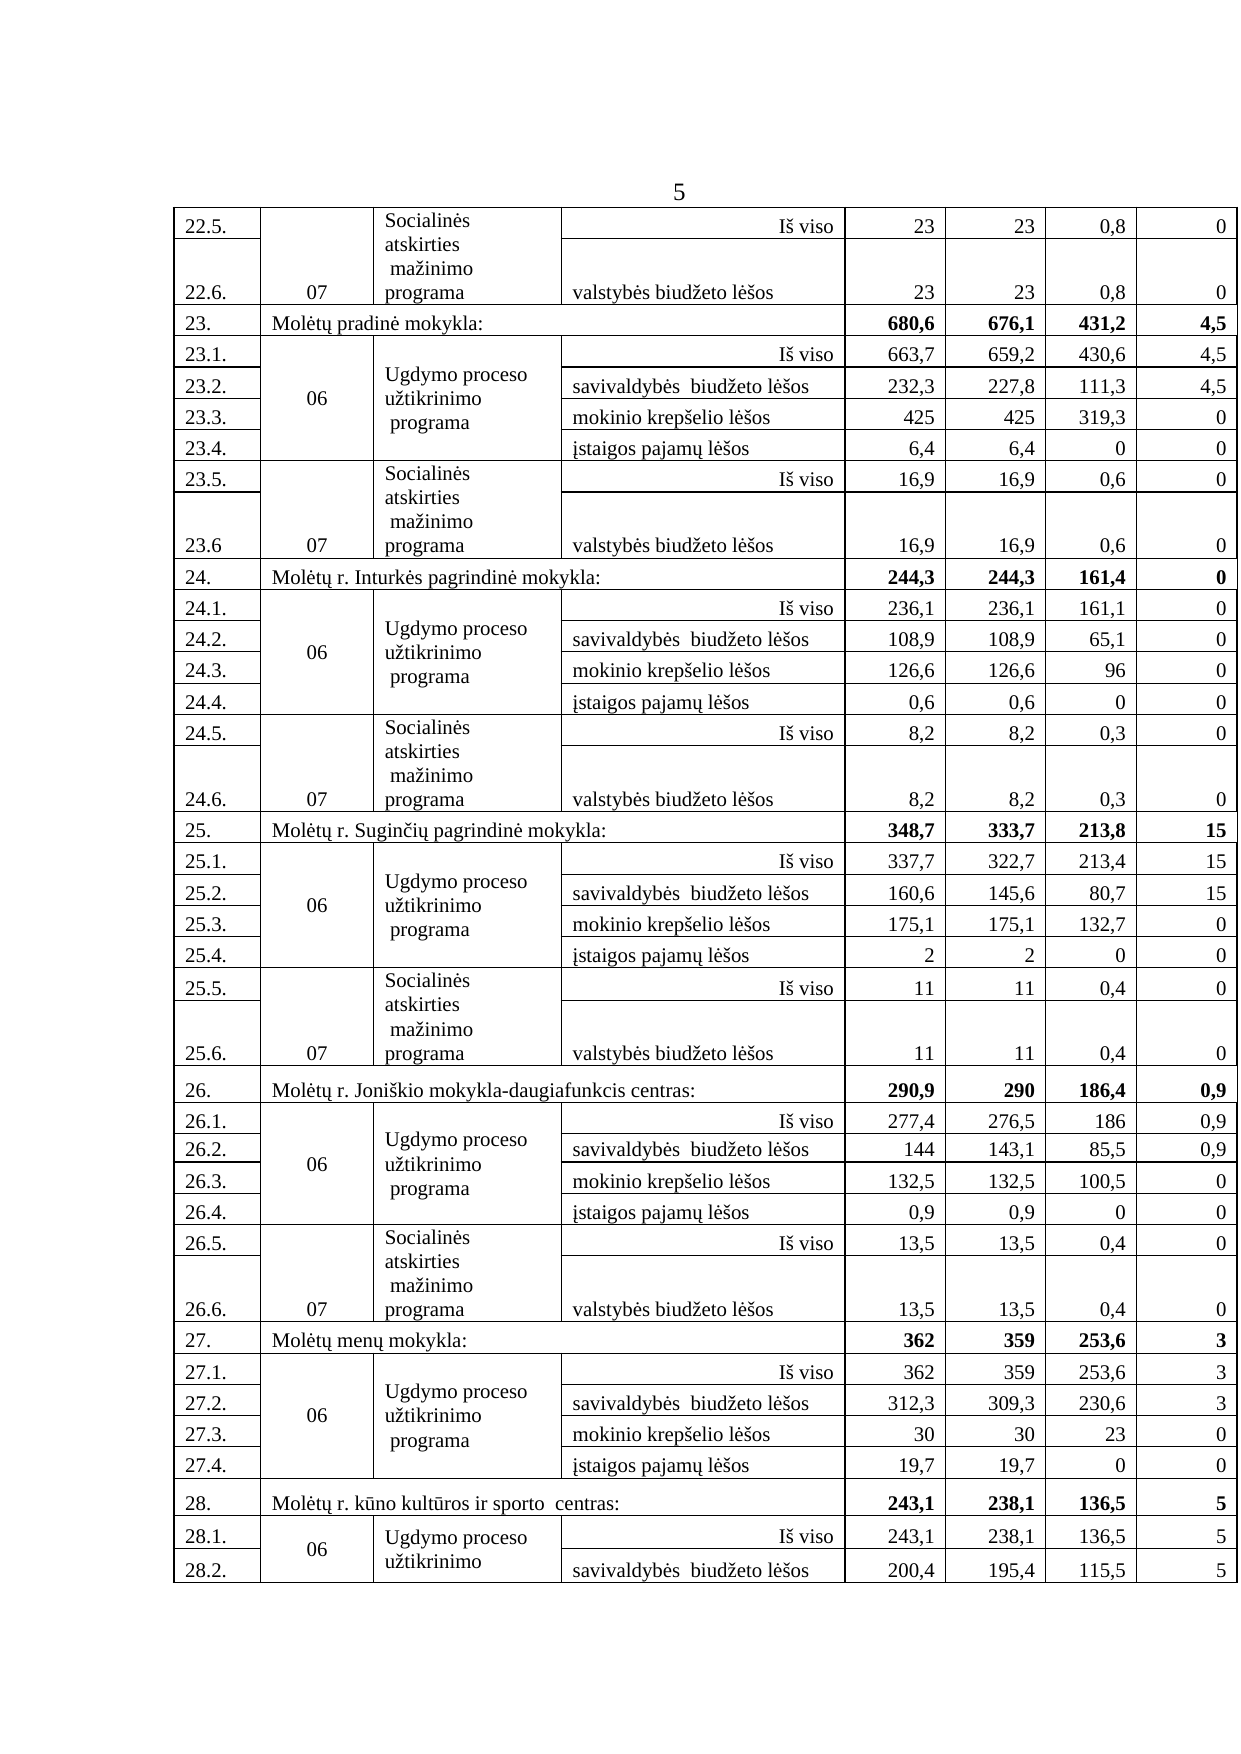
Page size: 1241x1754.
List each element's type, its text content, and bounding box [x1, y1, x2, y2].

table_cell 0 [1137, 746, 1236, 811]
table_cell 213,8 [1046, 812, 1136, 842]
table_cell 22.5. [175, 208, 260, 238]
table_cell 243,1 [846, 1516, 945, 1548]
table_cell 4,5 [1137, 305, 1237, 335]
table_cell 200,4 [846, 1549, 945, 1582]
table_cell 111,3 [1046, 368, 1136, 398]
table_cell 16,9 [846, 493, 945, 557]
table_cell 431,2 [1046, 305, 1136, 335]
table_cell 27.1. [175, 1354, 260, 1384]
table_cell Ugdymo proceso užtikrinimo programa [374, 336, 561, 460]
table_cell 2 [846, 937, 945, 967]
table_cell 23.1. [175, 336, 260, 366]
table_cell 0 [1137, 1194, 1236, 1224]
table_cell mokinio krepšelio lėšos [562, 1163, 844, 1193]
table_cell 25.6. [175, 1001, 260, 1064]
table_cell 0 [1046, 684, 1136, 714]
table_cell savivaldybės biudžeto lėšos [562, 1134, 844, 1161]
table_cell 0 [1137, 590, 1236, 620]
table_cell valstybės biudžeto lėšos [562, 493, 844, 557]
table_cell 6,4 [946, 430, 1045, 460]
table_cell savivaldybės biudžeto lėšos [562, 1385, 844, 1415]
table_cell 06 [261, 1354, 373, 1477]
table_cell 15 [1137, 812, 1237, 842]
table_cell 24.5. [175, 715, 260, 745]
table_cell 0 [1137, 493, 1236, 557]
table_cell 244,3 [946, 559, 1045, 589]
table_cell Iš viso [562, 968, 844, 1000]
table_cell 96 [1046, 652, 1136, 682]
table_cell 0 [1046, 430, 1136, 460]
table_cell 30 [846, 1416, 945, 1446]
table_cell 16,9 [946, 461, 1045, 491]
table_cell 0,4 [1046, 968, 1136, 1000]
table_cell 23.6 [175, 493, 260, 557]
table_cell 24.2. [175, 621, 260, 651]
table_cell 27.3. [175, 1416, 260, 1446]
table_cell 145,6 [946, 875, 1045, 905]
table_cell 07 [261, 1225, 373, 1321]
table_cell Iš viso [562, 715, 844, 745]
table_cell 161,1 [1046, 590, 1136, 620]
table_cell Iš viso [562, 336, 844, 366]
table_cell 80,7 [1046, 875, 1136, 905]
table_cell Ugdymo proceso užtikrinimo [374, 1516, 561, 1582]
table_cell 659,2 [946, 336, 1045, 366]
table_cell 143,1 [946, 1134, 1045, 1161]
table_cell 28.2. [175, 1549, 260, 1582]
table_cell 680,6 [846, 305, 945, 335]
table_cell 13,5 [846, 1225, 945, 1255]
table_cell 24.3. [175, 652, 260, 682]
table_cell 23.4. [175, 430, 260, 460]
table_cell 108,9 [846, 621, 945, 651]
table_cell 27.2. [175, 1385, 260, 1415]
table_cell 4,5 [1137, 336, 1236, 366]
table_cell 26.3. [175, 1163, 260, 1193]
table_cell 23 [1046, 1416, 1136, 1446]
table_cell 676,1 [946, 305, 1045, 335]
table_cell 11 [946, 968, 1045, 1000]
table_cell mokinio krepšelio lėšos [562, 1416, 844, 1446]
table_cell 26. [175, 1066, 260, 1102]
table_cell 663,7 [846, 336, 945, 366]
table_cell 5 [1137, 1479, 1236, 1515]
table_cell 0 [1137, 1225, 1236, 1255]
table_cell 25.5. [175, 968, 260, 1000]
table_cell 27.4. [175, 1447, 260, 1477]
table_cell 24.4. [175, 684, 260, 714]
table_cell Ugdymo proceso užtikrinimo programa [374, 1354, 561, 1477]
table_cell 25.2. [175, 875, 260, 905]
table_cell 322,7 [946, 843, 1045, 873]
table_cell 0 [1137, 652, 1236, 682]
table_cell 23.3. [175, 399, 260, 429]
table_cell valstybės biudžeto lėšos [562, 1256, 844, 1321]
table_cell 359 [946, 1322, 1045, 1352]
table_cell savivaldybės biudžeto lėšos [562, 368, 844, 398]
table_cell Iš viso [562, 1354, 844, 1384]
table_cell 07 [261, 715, 373, 811]
table_cell 23. [175, 305, 260, 335]
table_cell 430,6 [1046, 336, 1136, 366]
table_cell 2 [946, 937, 1045, 967]
table_cell Molėtų r. Suginčių pagrindinė mokykla: [261, 812, 844, 842]
table_cell 0 [1046, 1194, 1136, 1224]
table_cell 333,7 [946, 812, 1045, 842]
table_cell 253,6 [1046, 1354, 1136, 1384]
table_cell 23 [946, 208, 1045, 238]
table_cell 230,6 [1046, 1385, 1136, 1415]
table_cell 26.5. [175, 1225, 260, 1255]
table_cell 0 [1137, 239, 1236, 304]
table_cell įstaigos pajamų lėšos [562, 1194, 844, 1224]
table_cell 348,7 [846, 812, 945, 842]
table_cell 319,3 [1046, 399, 1136, 429]
table_cell 06 [261, 336, 373, 460]
table_cell 8,2 [946, 715, 1045, 745]
table_cell Socialinės atskirties mažinimo programa [374, 715, 561, 811]
table_cell 06 [261, 590, 373, 714]
table_cell 0 [1137, 968, 1236, 1000]
table_cell 126,6 [946, 652, 1045, 682]
table_cell 25. [175, 812, 260, 842]
table_cell 0,6 [1046, 461, 1136, 491]
table_cell 0,9 [1137, 1103, 1236, 1133]
table_cell 0 [1137, 430, 1236, 460]
table_cell 28.1. [175, 1516, 260, 1548]
table_cell 26.6. [175, 1256, 260, 1321]
table_cell 238,1 [946, 1479, 1045, 1515]
table_cell 236,1 [946, 590, 1045, 620]
table_cell mokinio krepšelio lėšos [562, 906, 844, 936]
table_cell 236,1 [846, 590, 945, 620]
table_cell 06 [261, 843, 373, 967]
table_cell Ugdymo proceso užtikrinimo programa [374, 1103, 561, 1224]
table_cell Iš viso [562, 590, 844, 620]
table_cell Socialinės atskirties mažinimo programa [374, 1225, 561, 1321]
table_cell 136,5 [1046, 1479, 1136, 1515]
table_cell 85,5 [1046, 1134, 1136, 1161]
table_cell 6,4 [846, 430, 945, 460]
table_cell 0,8 [1046, 208, 1136, 238]
table_cell Ugdymo proceso užtikrinimo programa [374, 590, 561, 714]
table_cell 11 [946, 1001, 1045, 1064]
table_cell 23 [946, 239, 1045, 304]
table_cell 312,3 [846, 1385, 945, 1415]
table_cell 0,6 [846, 684, 945, 714]
table_cell 0 [1046, 1447, 1136, 1477]
table_cell 0 [1046, 937, 1136, 967]
table_cell 13,5 [946, 1256, 1045, 1321]
table_cell 0,4 [1046, 1001, 1136, 1064]
table_cell 362 [846, 1322, 945, 1352]
table_cell 359 [946, 1354, 1045, 1384]
table_cell 108,9 [946, 621, 1045, 651]
table_cell mokinio krepšelio lėšos [562, 652, 844, 682]
table_cell 227,8 [946, 368, 1045, 398]
table_cell 244,3 [846, 559, 945, 589]
table_cell įstaigos pajamų lėšos [562, 937, 844, 967]
table_cell 0,9 [1137, 1066, 1237, 1102]
table_cell 100,5 [1046, 1163, 1136, 1193]
table_cell 23 [846, 239, 945, 304]
table_cell Socialinės atskirties mažinimo programa [374, 208, 561, 304]
table_cell Ugdymo proceso užtikrinimo programa [374, 843, 561, 967]
table_cell 0,6 [946, 684, 1045, 714]
table_cell 0 [1137, 1447, 1236, 1477]
table_cell įstaigos pajamų lėšos [562, 684, 844, 714]
table_cell 132,5 [946, 1163, 1045, 1193]
table_cell įstaigos pajamų lėšos [562, 430, 844, 460]
table_cell 126,6 [846, 652, 945, 682]
table_cell 213,4 [1046, 843, 1136, 873]
table_cell 253,6 [1046, 1322, 1136, 1352]
table_cell 25.1. [175, 843, 260, 873]
table_cell valstybės biudžeto lėšos [562, 1001, 844, 1064]
table_cell Iš viso [562, 1103, 844, 1133]
table_cell 07 [261, 968, 373, 1064]
table_cell 30 [946, 1416, 1045, 1446]
table_cell 161,4 [1046, 559, 1136, 589]
table_cell 19,7 [946, 1447, 1045, 1477]
table_cell 65,1 [1046, 621, 1136, 651]
table_cell 0,9 [1137, 1134, 1236, 1161]
table_cell 24.1. [175, 590, 260, 620]
table_cell 07 [261, 461, 373, 557]
table_cell 5 [1137, 1549, 1236, 1582]
table_cell 290 [946, 1066, 1045, 1102]
table_cell valstybės biudžeto lėšos [562, 746, 844, 811]
table_cell 24.6. [175, 746, 260, 811]
table_cell 26.4. [175, 1194, 260, 1224]
table_cell savivaldybės biudžeto lėšos [562, 1549, 844, 1582]
table_cell Molėtų r. Joniškio mokykla-daugiafunkcis centras: [261, 1066, 844, 1102]
table_cell 175,1 [946, 906, 1045, 936]
table_cell 28. [175, 1479, 260, 1515]
table_cell savivaldybės biudžeto lėšos [562, 875, 844, 905]
table_cell 23 [846, 208, 945, 238]
table_cell 0 [1137, 461, 1236, 491]
table_cell 0 [1137, 1416, 1236, 1446]
table_cell 4,5 [1137, 368, 1236, 398]
table_cell 5 [1137, 1516, 1236, 1548]
table_cell Molėtų menų mokykla: [261, 1322, 844, 1352]
table_cell Iš viso [562, 843, 844, 873]
table_cell 0 [1137, 684, 1236, 714]
table_cell 0 [1137, 1001, 1236, 1064]
table_cell 186 [1046, 1103, 1136, 1133]
table_cell 0 [1137, 715, 1236, 745]
table_cell Iš viso [562, 461, 844, 491]
table_cell 0,6 [1046, 493, 1136, 557]
table_cell 136,5 [1046, 1516, 1136, 1548]
table_cell Molėtų r. kūno kultūros ir sporto centras: [261, 1479, 844, 1515]
table_cell 186,4 [1046, 1066, 1136, 1102]
table_cell Socialinės atskirties mažinimo programa [374, 968, 561, 1064]
table_cell 276,5 [946, 1103, 1045, 1133]
table_cell 23.5. [175, 461, 260, 491]
table_cell 15 [1137, 875, 1236, 905]
table_cell 26.1. [175, 1103, 260, 1133]
table_cell 8,2 [846, 715, 945, 745]
table_cell 3 [1137, 1385, 1236, 1415]
table_cell 362 [846, 1354, 945, 1384]
table_cell mokinio krepšelio lėšos [562, 399, 844, 429]
table_cell 15 [1137, 843, 1236, 873]
table_cell Iš viso [562, 1516, 844, 1548]
table_cell Molėtų pradinė mokykla: [261, 305, 844, 335]
table_cell 16,9 [846, 461, 945, 491]
table_cell 290,9 [846, 1066, 945, 1102]
table_cell Iš viso [562, 1225, 844, 1255]
table_cell 0 [1137, 937, 1236, 967]
table_cell 07 [261, 208, 373, 304]
table_cell 24. [175, 559, 260, 589]
table_cell 0,4 [1046, 1256, 1136, 1321]
table_cell Iš viso [562, 208, 844, 238]
table_cell 27. [175, 1322, 260, 1352]
table_cell 0 [1137, 621, 1236, 651]
table_cell 06 [261, 1103, 373, 1224]
table_cell 26.2. [175, 1134, 260, 1161]
table_cell 25.3. [175, 906, 260, 936]
table_cell 232,3 [846, 368, 945, 398]
table_cell valstybės biudžeto lėšos [562, 239, 844, 304]
table_cell 13,5 [846, 1256, 945, 1321]
table_cell 0,3 [1046, 715, 1136, 745]
table_cell 132,7 [1046, 906, 1136, 936]
table_cell 243,1 [846, 1479, 945, 1515]
table_cell 0 [1137, 906, 1236, 936]
table_cell 11 [846, 968, 945, 1000]
table_cell 8,2 [846, 746, 945, 811]
table_cell 195,4 [946, 1549, 1045, 1582]
table_cell 11 [846, 1001, 945, 1064]
table_cell 16,9 [946, 493, 1045, 557]
table_cell 115,5 [1046, 1549, 1136, 1582]
table_cell 175,1 [846, 906, 945, 936]
table_cell 8,2 [946, 746, 1045, 811]
table_cell 425 [946, 399, 1045, 429]
table_cell 06 [261, 1516, 373, 1582]
table_cell 0 [1137, 399, 1236, 429]
table_cell 0 [1137, 559, 1237, 589]
table_cell 0 [1137, 1256, 1236, 1321]
table_cell 425 [846, 399, 945, 429]
table_cell 22.6. [175, 239, 260, 304]
table_cell savivaldybės biudžeto lėšos [562, 621, 844, 651]
table_cell 144 [846, 1134, 945, 1161]
table_cell Molėtų r. Inturkės pagrindinė mokykla: [261, 559, 844, 589]
table_cell 23.2. [175, 368, 260, 398]
table_cell 0 [1137, 208, 1236, 238]
table_cell 3 [1137, 1354, 1236, 1384]
table_cell 19,7 [846, 1447, 945, 1477]
table_cell 0,4 [1046, 1225, 1136, 1255]
table_cell įstaigos pajamų lėšos [562, 1447, 844, 1477]
table_cell 3 [1137, 1322, 1236, 1352]
table_cell 0,3 [1046, 746, 1136, 811]
table_cell 0,9 [946, 1194, 1045, 1224]
table_cell 132,5 [846, 1163, 945, 1193]
table_cell 0,8 [1046, 239, 1136, 304]
table_cell 238,1 [946, 1516, 1045, 1548]
table_cell 25.4. [175, 937, 260, 967]
table_cell 0,9 [846, 1194, 945, 1224]
table_cell 0 [1137, 1163, 1236, 1193]
table_cell Socialinės atskirties mažinimo programa [374, 461, 561, 557]
table_cell 160,6 [846, 875, 945, 905]
table_cell 337,7 [846, 843, 945, 873]
table_cell 309,3 [946, 1385, 1045, 1415]
table_cell 277,4 [846, 1103, 945, 1133]
table_cell 13,5 [946, 1225, 1045, 1255]
